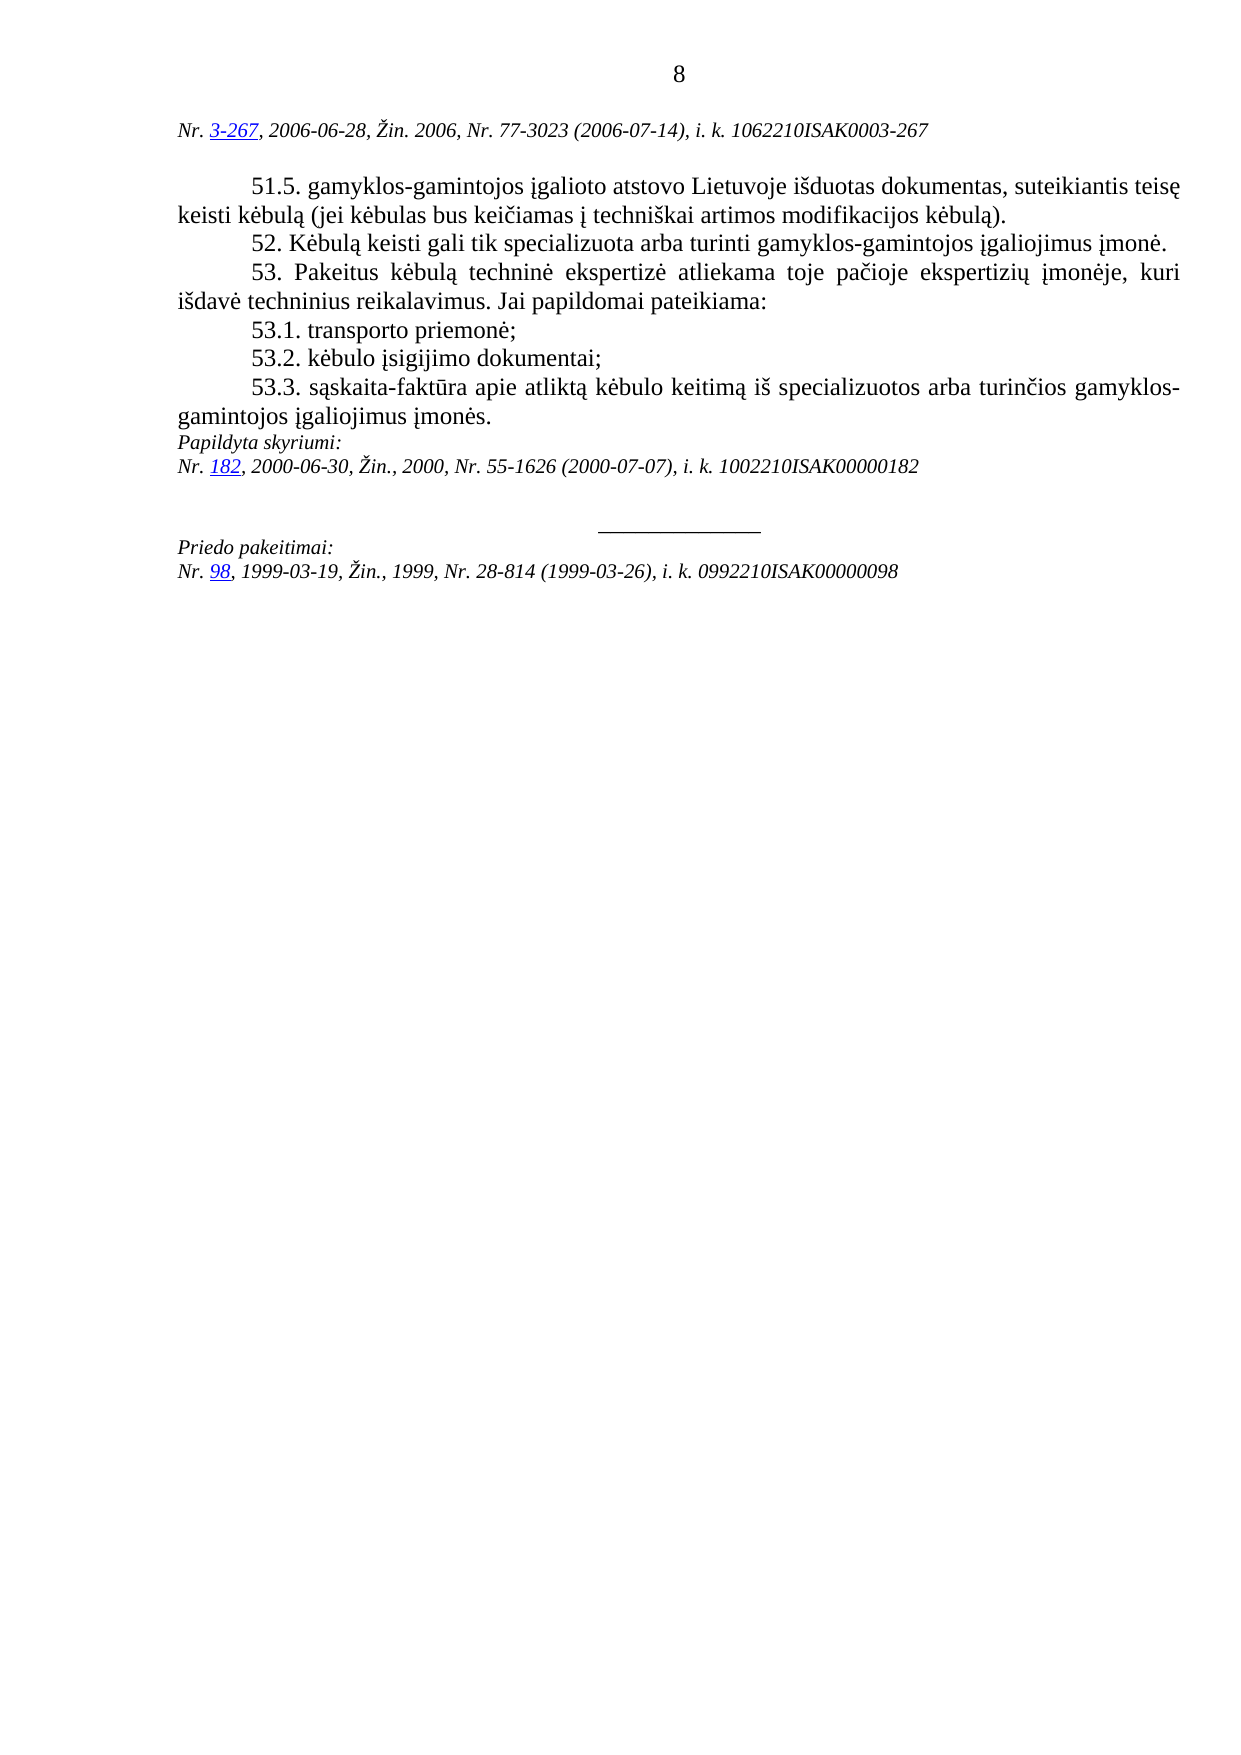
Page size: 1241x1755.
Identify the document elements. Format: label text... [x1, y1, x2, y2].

text Papildyta skyriumi: [177, 430, 1181, 454]
text Nr. 182, 2000-06-30, Žin., 2000, Nr. 55-1626 (2000-07-07), i. k. 1002210ISAK00000182 [177, 454, 1181, 478]
text _____________ [177, 507, 1181, 535]
text 53.3. sąskaita-faktūra apie atliktą kėbulo keitimą iš specializuotos arba turinčios gamyklos-gamintojos įgaliojimus įmonės. [177, 372, 1181, 430]
text 52. Kėbulą keisti gali tik specializuota arba turinti gamyklos-gamintojos įgaliojimus įmonė. [177, 228, 1181, 257]
text 51.5. gamyklos-gamintojos įgalioto atstovo Lietuvoje išduotas dokumentas, suteikiantis teisę keisti kėbulą (jei kėbulas bus keičiamas į techniškai artimos modifikacijos kėbulą). [177, 171, 1181, 228]
text 53. Pakeitus kėbulą techninė ekspertizė atliekama toje pačioje ekspertizių įmonėje, kuri išdavė techninius reikalavimus. Jai papildomai pateikiama: [177, 257, 1181, 315]
text Nr. 98, 1999-03-19, Žin., 1999, Nr. 28-814 (1999-03-26), i. k. 0992210ISAK00000098 [177, 559, 1181, 583]
text 53.1. transporto priemonė; [177, 315, 1181, 343]
text Nr. 3-267, 2006-06-28, Žin. 2006, Nr. 77-3023 (2006-07-14), i. k. 1062210ISAK0003-267 [177, 118, 1181, 142]
text Priedo pakeitimai: [177, 535, 1181, 559]
text 53.2. kėbulo įsigijimo dokumentai; [177, 343, 1181, 372]
